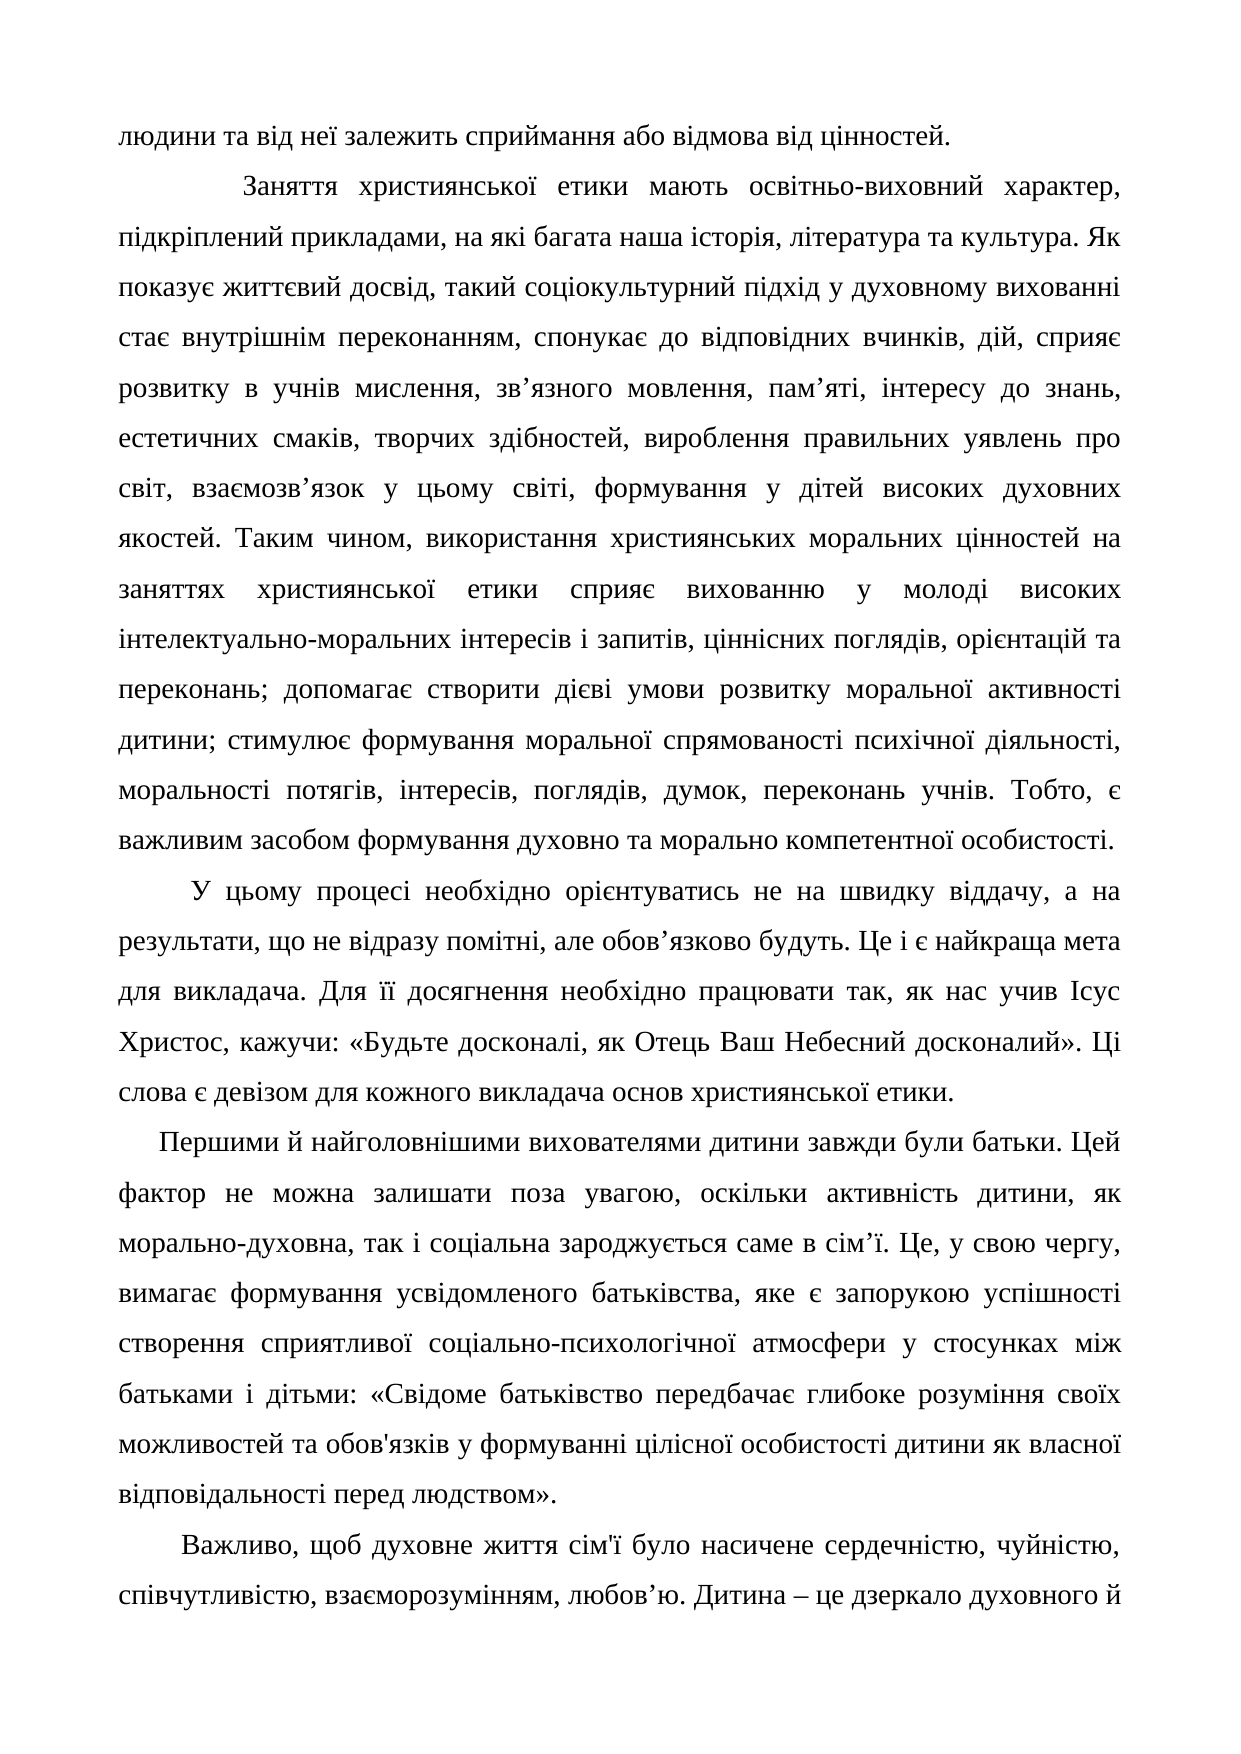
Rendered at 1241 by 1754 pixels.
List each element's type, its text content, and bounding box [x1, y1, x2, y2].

text людини та від неї залежить сприймання або відмова від цінностей. [118, 118, 1122, 152]
text У цьому процесі необхідно орієнтуватись не на швидку віддачу, а на результати, що не відразу помітні, але обов’язково будуть. Це і є найкраща мета для викладача. Для її досягнення необхідно працювати так, як нас учив Ісус Христос, кажучи: «Будьте досконалі, як Отець Ваш Небесний досконалий». Ці слова є девізом для кожного викладача основ християнської етики. [118, 873, 1122, 1108]
text Важливо, щоб духовне життя сім'ї було насичене сердечністю, чуйністю, співчутливістю, взаєморозумінням, любов’ю. Дитина – це дзеркало духовного й [118, 1527, 1122, 1611]
text Першими й найголовнішими вихователями дитини завжди були батьки. Цей фактор не можна залишати поза увагою, оскільки активність дитини, як морально-духовна, так і соціальна зароджується саме в сім’ї. Це, у свою чергу, вимагає формування усвідомленого батьківства, яке є запорукою успішності створення сприятливої соціально-психологічної атмосфери у стосунках між батьками і дітьми: «Свідоме батьківство передбачає глибоке розуміння своїх можливостей та обов'язків у формуванні цілісної особистості дитини як власної відповідальності перед людством». [118, 1124, 1122, 1510]
text Заняття християнської етики мають освітньо-виховний характер, підкріплений прикладами, на які багата наша історія, література та культура. Як показує життєвий досвід, такий соціокультурний підхід у духовному вихованні стає внутрішнім переконанням, спонукає до відповідних вчинків, дій, сприяє розвитку в учнів мислення, зв’язного мовлення, пам’яті, інтересу до знань, естетичних смаків, творчих здібностей, вироблення правильних уявлень про світ, взаємозв’язок у цьому світі, формування у дітей високих духовних якостей. Таким чином, використання християнських моральних цінностей на заняттях християнської етики сприяє вихованню у молоді високих інтелектуально-моральних інтересів і запитів, ціннісних поглядів, орієнтацій та переконань; допомагає створити дієві умови розвитку моральної активності дитини; стимулює формування моральної спрямованості психічної діяльності, моральності потягів, інтересів, поглядів, думок, переконань учнів. Тобто, є важливим засобом формування духовно та морально компетентної особистості. [118, 168, 1122, 856]
